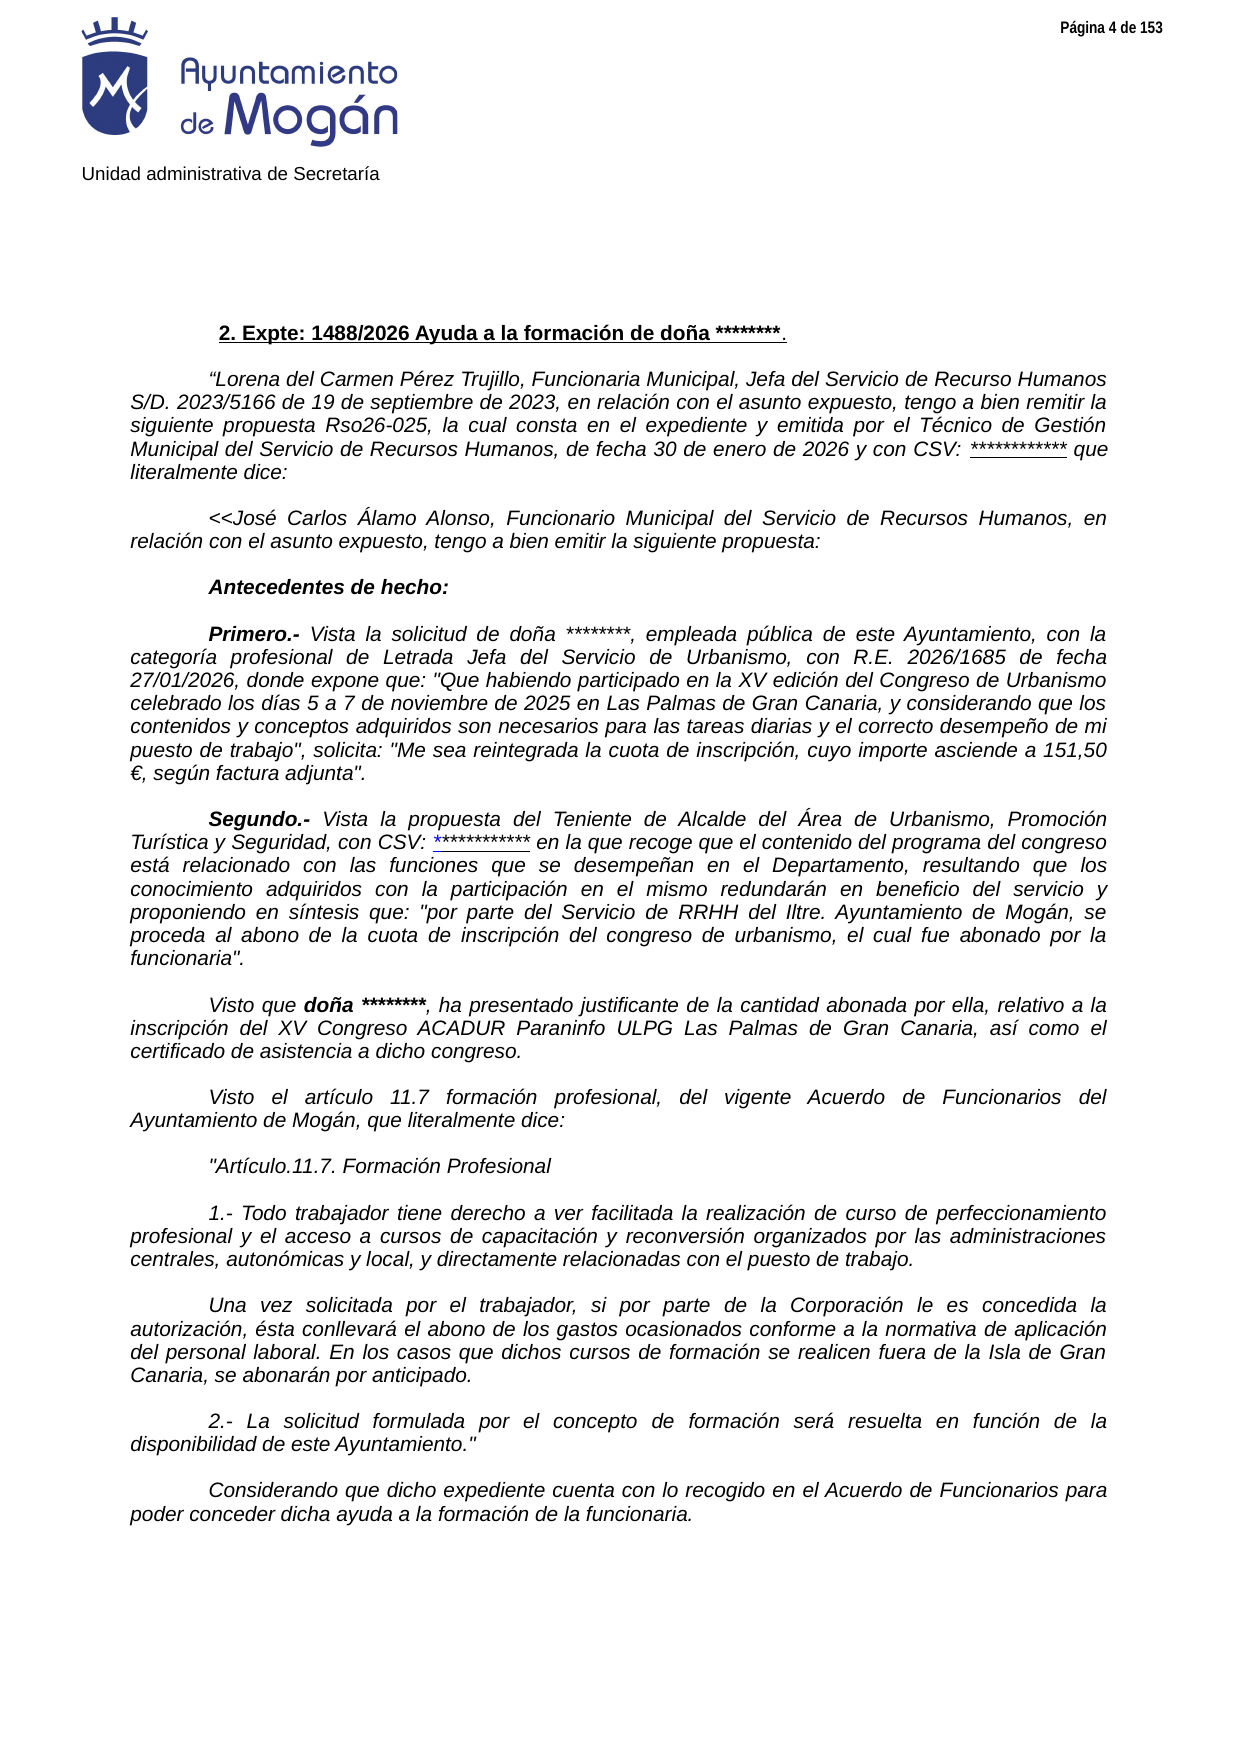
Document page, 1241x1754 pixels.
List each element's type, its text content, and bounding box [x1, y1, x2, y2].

text “Lorena del Carmen Pérez Trujillo, Funcionaria Municipal, Jefa del Servicio de Recurso Humanos S/D. 2023/5166 de 19 de septiembre de 2023, en relación con el asunto expuesto, tengo a bien remitir la siguiente propuesta Rso26-025, la cual consta en el expediente y emitida por el Técnico de Gestión Municipal del Servicio de Recursos Humanos, de fecha 30 de enero de 2026 y con CSV: ************ que literalmente dice: [130, 367, 1110, 484]
text Segundo.- Vista la propuesta del Teniente de Alcalde del Área de Urbanismo, Promoción Turística y Seguridad, con CSV: ************ en la que recoge que el contenido del programa del congreso está relacionado con las funciones que se desempeñan en el Departamento, resultando que los conocimiento adquiridos con la participación en el mismo redundarán en beneficio del servicio y proponiendo en síntesis que: "por parte del Servicio de RRHH del Iltre. Ayuntamiento de Mogán, se proceda al abono de la cuota de inscripción del congreso de urbanismo, el cual fue abonado por la funcionaria". [130, 808, 1110, 970]
text 2.- La solicitud formulada por el concepto de formación será resuelta en función de la disponibilidad de este Ayuntamiento." [130, 1410, 1110, 1456]
text 1.- Todo trabajador tiene derecho a ver facilitada la realización de curso de perfeccionamiento profesional y el acceso a cursos de capacitación y reconversión organizados por las administraciones centrales, autonómicas y local, y directamente relacionadas con el puesto de trabajo. [130, 1201, 1110, 1271]
text "Artículo.11.7. Formación Profesional [130, 1155, 1110, 1178]
text 2. Expte: 1488/2026 Ayuda a la formación de doña ********. [71, 321, 1169, 344]
text Visto que doña ********, ha presentado justificante de la cantidad abonada por ella, relativo a la inscripción del XV Congreso ACADUR Paraninfo ULPG Las Palmas de Gran Canaria, así como el certificado de asistencia a dicho congreso. [130, 993, 1110, 1063]
text <<José Carlos Álamo Alonso, Funcionario Municipal del Servicio de Recursos Humanos, en relación con el asunto expuesto, tengo a bien emitir la siguiente propuesta: [130, 507, 1110, 553]
text Antecedentes de hecho: [130, 576, 1110, 599]
text Considerando que dicho expediente cuenta con lo recogido en el Acuerdo de Funcionarios para poder conceder dicha ayuda a la formación de la funcionaria. [130, 1479, 1110, 1526]
text Primero.- Vista la solicitud de doña ********, empleada pública de este Ayuntamiento, con la categoría profesional de Letrada Jefa del Servicio de Urbanismo, con R.E. 2026/1685 de fecha 27/01/2026, donde expone que: "Que habiendo participado en la XV edición del Congreso de Urbanismo celebrado los días 5 a 7 de noviembre de 2025 en Las Palmas de Gran Canaria, y considerando que los contenidos y conceptos adquiridos son necesarios para las tareas diarias y el correcto desempeño de mi puesto de trabajo", solicita: "Me sea reintegrada la cuota de inscripción, cuyo importe asciende a 151,50 €, según factura adjunta". [130, 622, 1110, 785]
text Visto el artículo 11.7 formación profesional, del vigente Acuerdo de Funcionarios del Ayuntamiento de Mogán, que literalmente dice: [130, 1086, 1110, 1132]
text Una vez solicitada por el trabajador, si por parte de la Corporación le es concedida la autorización, ésta conllevará el abono de los gastos ocasionados conforme a la normativa de aplicación del personal laboral. En los casos que dichos cursos de formación se realicen fuera de la Isla de Gran Canaria, se abonarán por anticipado. [130, 1294, 1110, 1387]
picture [81, 17, 398, 153]
